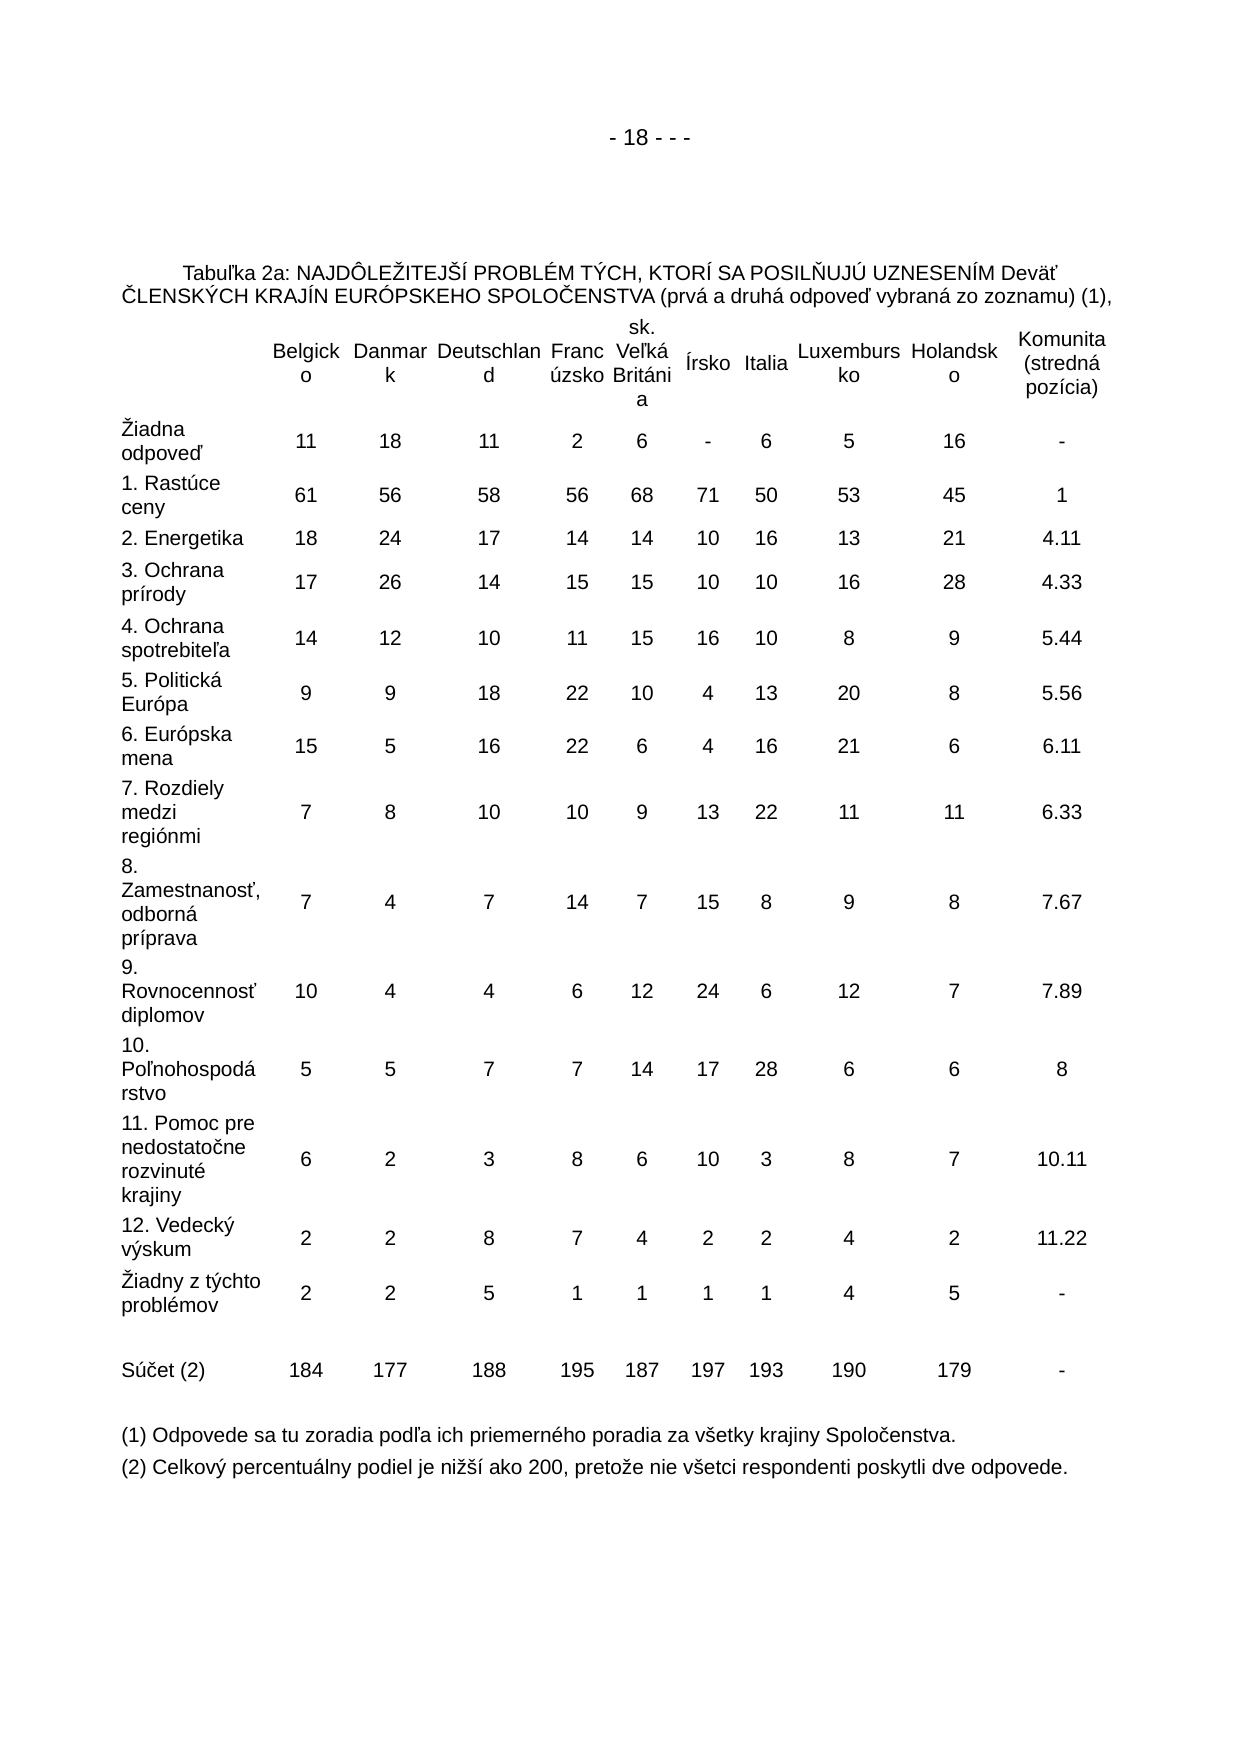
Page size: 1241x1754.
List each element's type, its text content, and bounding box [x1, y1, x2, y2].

table_cell 17 [433, 521, 545, 554]
table_cell 16 [741, 521, 791, 554]
table_cell 16 [675, 610, 741, 665]
table_cell [1002, 1386, 1122, 1418]
table_cell 7 [433, 1030, 545, 1108]
table_cell 8. Zamestnanosť, odborná príprava [118, 851, 264, 952]
table_cell 9 [348, 665, 433, 719]
table_cell 5 [907, 1265, 1002, 1321]
table_cell 10,11 [1002, 1108, 1122, 1209]
table_cell 5 [348, 719, 433, 773]
table_cell 13 [675, 773, 741, 851]
table_cell 4 [348, 952, 433, 1030]
table_cell 10 [675, 521, 741, 554]
table_cell 6 [907, 719, 1002, 773]
table_cell 10. Poľnohospodárstvo [118, 1030, 264, 1108]
table_cell Deutschland [433, 312, 545, 414]
table_cell 5 [433, 1265, 545, 1321]
table_cell 4 [675, 719, 741, 773]
table_cell Súčet (2) [118, 1354, 264, 1386]
table_cell [907, 1386, 1002, 1418]
table_cell Italia [741, 312, 791, 414]
table_cell 195 [545, 1354, 609, 1386]
table_cell Danmark [348, 312, 433, 414]
table_cell 10 [675, 554, 741, 609]
table_cell 6 [265, 1108, 347, 1209]
table_cell 14 [545, 521, 609, 554]
table_cell 5 [791, 414, 907, 468]
table_cell 10 [433, 773, 545, 851]
table_cell Holandsko [907, 312, 1002, 414]
table_cell [348, 1386, 433, 1418]
table_cell 8 [907, 665, 1002, 719]
table_cell 10 [741, 610, 791, 665]
table_cell 1. Rastúce ceny [118, 468, 264, 521]
table_cell [545, 1321, 609, 1353]
table_cell 7 [545, 1030, 609, 1108]
table_cell 7 [907, 952, 1002, 1030]
table_cell 71 [675, 468, 741, 521]
table_cell 14 [265, 610, 347, 665]
table_cell 18 [348, 414, 433, 468]
table_cell - [1002, 1354, 1122, 1386]
table_cell 11,22 [1002, 1209, 1122, 1265]
table_cell 17 [675, 1030, 741, 1108]
table_cell 12 [791, 952, 907, 1030]
table_cell 26 [348, 554, 433, 609]
table_cell 68 [609, 468, 674, 521]
table_cell [265, 1321, 347, 1353]
table_cell 5,56 [1002, 665, 1122, 719]
table_cell [118, 1321, 264, 1353]
table_cell 12 [348, 610, 433, 665]
table_cell 187 [609, 1354, 674, 1386]
table_cell 53 [791, 468, 907, 521]
table_cell 12. Vedecký výskum [118, 1209, 264, 1265]
table_cell [741, 1386, 791, 1418]
table_header Tabuľka 2a: NAJDÔLEŽITEJŠÍ PROBLÉM TÝCH, KTORÍ SA POSILŇUJÚ UZNESENÍM Deväť ČLENSKÝCH KRAJÍN EURÓPSKEHO SPOLOČENSTVA (prvá a druhá odpoveď vybraná zo zoznamu) (1), [118, 256, 1122, 312]
table_cell 14 [609, 521, 674, 554]
table_cell 18 [265, 521, 347, 554]
table_cell 6 [907, 1030, 1002, 1108]
table_cell 4 [791, 1265, 907, 1321]
table_cell 4 [433, 952, 545, 1030]
table_cell 2 [675, 1209, 741, 1265]
table_cell 7 [265, 851, 347, 952]
table_cell [348, 1321, 433, 1353]
table_cell 1 [1002, 468, 1122, 521]
table_cell 6 [609, 719, 674, 773]
table_cell 8 [545, 1108, 609, 1209]
table_cell 6 [609, 414, 674, 468]
table_cell - [675, 414, 741, 468]
table_cell Komunita (stredná pozícia) [1002, 312, 1122, 414]
table_cell 5,44 [1002, 610, 1122, 665]
table_cell 17 [265, 554, 347, 609]
table_cell 2 [265, 1265, 347, 1321]
table_cell 5. Politická Európa [118, 665, 264, 719]
table_cell 11 [791, 773, 907, 851]
table_cell [545, 1386, 609, 1418]
table_cell [791, 1321, 907, 1353]
table_cell 5 [348, 1030, 433, 1108]
table_cell 4. Ochrana spotrebiteľa [118, 610, 264, 665]
table_cell 45 [907, 468, 1002, 521]
table_cell 2 [348, 1209, 433, 1265]
table_cell [1002, 1321, 1122, 1353]
table_cell 14 [545, 851, 609, 952]
table_cell Žiadny z týchto problémov [118, 1265, 264, 1321]
table_cell 13 [791, 521, 907, 554]
table_cell 16 [791, 554, 907, 609]
table_cell 2 [265, 1209, 347, 1265]
table_cell [907, 1321, 1002, 1353]
table_cell 15 [545, 554, 609, 609]
table_cell [118, 312, 264, 414]
table_cell 16 [433, 719, 545, 773]
table_cell 4,33 [1002, 554, 1122, 609]
table_cell 6 [741, 952, 791, 1030]
table_cell 15 [675, 851, 741, 952]
table_cell 8 [348, 773, 433, 851]
table_cell 7 [433, 851, 545, 952]
table_cell 11 [433, 414, 545, 468]
table_cell 3. Ochrana prírody [118, 554, 264, 609]
table_cell 7 [265, 773, 347, 851]
table_cell 58 [433, 468, 545, 521]
table_cell 10 [609, 665, 674, 719]
table_cell 1 [609, 1265, 674, 1321]
table_cell 2 [348, 1108, 433, 1209]
table_cell 21 [907, 521, 1002, 554]
table_cell 6 [791, 1030, 907, 1108]
table_cell 4,11 [1002, 521, 1122, 554]
table_cell 3 [433, 1108, 545, 1209]
table_cell 188 [433, 1354, 545, 1386]
table_cell 10 [741, 554, 791, 609]
table_cell 10 [265, 952, 347, 1030]
table_cell [741, 1321, 791, 1353]
table_cell Francúzsko [545, 312, 609, 414]
table_cell 1 [675, 1265, 741, 1321]
table_cell 50 [741, 468, 791, 521]
table_cell 10 [433, 610, 545, 665]
table_cell 61 [265, 468, 347, 521]
table_cell 4 [609, 1209, 674, 1265]
table_cell 7,67 [1002, 851, 1122, 952]
table_cell 16 [907, 414, 1002, 468]
table_cell 11 [907, 773, 1002, 851]
table_cell (1) Odpovede sa tu zoradia podľa ich priemerného poradia za všetky krajiny Spoločenstva. [118, 1418, 1122, 1451]
table_cell 6 [545, 952, 609, 1030]
table_cell Írsko [675, 312, 741, 414]
table_cell 56 [348, 468, 433, 521]
table_cell 6,33 [1002, 773, 1122, 851]
table_cell 13 [741, 665, 791, 719]
table_cell 3 [741, 1108, 791, 1209]
table_cell 22 [741, 773, 791, 851]
table_cell 184 [265, 1354, 347, 1386]
table_cell 8 [741, 851, 791, 952]
table_cell [265, 1386, 347, 1418]
table_cell 10 [545, 773, 609, 851]
table_cell 6 [609, 1108, 674, 1209]
table_cell Žiadna odpoveď [118, 414, 264, 468]
table_cell 179 [907, 1354, 1002, 1386]
table_cell 4 [348, 851, 433, 952]
table_cell 11 [545, 610, 609, 665]
table_cell 14 [609, 1030, 674, 1108]
table_cell 6 [741, 414, 791, 468]
table_cell [433, 1321, 545, 1353]
table_cell 15 [265, 719, 347, 773]
table_cell 9 [265, 665, 347, 719]
table_cell 7. Rozdiely medzi regiónmi [118, 773, 264, 851]
table_cell 4 [791, 1209, 907, 1265]
table_cell 7 [907, 1108, 1002, 1209]
table_cell 24 [348, 521, 433, 554]
table_cell 11 [265, 414, 347, 468]
table_cell 14 [433, 554, 545, 609]
table_cell 7 [609, 851, 674, 952]
table_cell 28 [741, 1030, 791, 1108]
table_cell 8 [791, 1108, 907, 1209]
table_cell [791, 1386, 907, 1418]
table_cell 4 [675, 665, 741, 719]
table_cell 9 [791, 851, 907, 952]
table_cell 6,11 [1002, 719, 1122, 773]
table_cell 2. Energetika [118, 521, 264, 554]
table_cell 8 [1002, 1030, 1122, 1108]
table_cell 193 [741, 1354, 791, 1386]
table_cell 22 [545, 665, 609, 719]
table_cell 7 [545, 1209, 609, 1265]
table_cell 8 [907, 851, 1002, 952]
table_cell 7,89 [1002, 952, 1122, 1030]
table_cell Belgicko [265, 312, 347, 414]
table_cell 28 [907, 554, 1002, 609]
table_cell [675, 1386, 741, 1418]
table_cell 56 [545, 468, 609, 521]
table_cell 1 [741, 1265, 791, 1321]
table_cell 20 [791, 665, 907, 719]
table_cell 21 [791, 719, 907, 773]
table_cell 9 [609, 773, 674, 851]
table_cell 197 [675, 1354, 741, 1386]
table_cell 2 [348, 1265, 433, 1321]
table_cell 16 [741, 719, 791, 773]
table_cell 9 [907, 610, 1002, 665]
table_cell 2 [741, 1209, 791, 1265]
table_cell sk. Veľká Británia [609, 312, 674, 414]
table_cell 177 [348, 1354, 433, 1386]
table_cell - [1002, 1265, 1122, 1321]
table_cell 1 [545, 1265, 609, 1321]
table_cell 12 [609, 952, 674, 1030]
table_cell 18 [433, 665, 545, 719]
table_cell 11. Pomoc pre nedostatočne rozvinuté krajiny [118, 1108, 264, 1209]
table_cell 6. Európska mena [118, 719, 264, 773]
table_cell 9. Rovnocennosť diplomov [118, 952, 264, 1030]
table_cell 8 [433, 1209, 545, 1265]
table_cell [118, 1386, 264, 1418]
table_cell 15 [609, 554, 674, 609]
table_cell 190 [791, 1354, 907, 1386]
table_cell 2 [545, 414, 609, 468]
table_cell 10 [675, 1108, 741, 1209]
table_cell [675, 1321, 741, 1353]
table_cell 2 [907, 1209, 1002, 1265]
table_cell 5 [265, 1030, 347, 1108]
table_cell 22 [545, 719, 609, 773]
table_cell 24 [675, 952, 741, 1030]
table_cell Luxembursko [791, 312, 907, 414]
table_cell [609, 1321, 674, 1353]
table_cell 15 [609, 610, 674, 665]
table_cell - [1002, 414, 1122, 468]
table_cell [433, 1386, 545, 1418]
table_cell 8 [791, 610, 907, 665]
table_cell [609, 1386, 674, 1418]
table_cell (2) Celkový percentuálny podiel je nižší ako 200, pretože nie všetci respondenti poskytli dve odpovede. [118, 1451, 1122, 1483]
